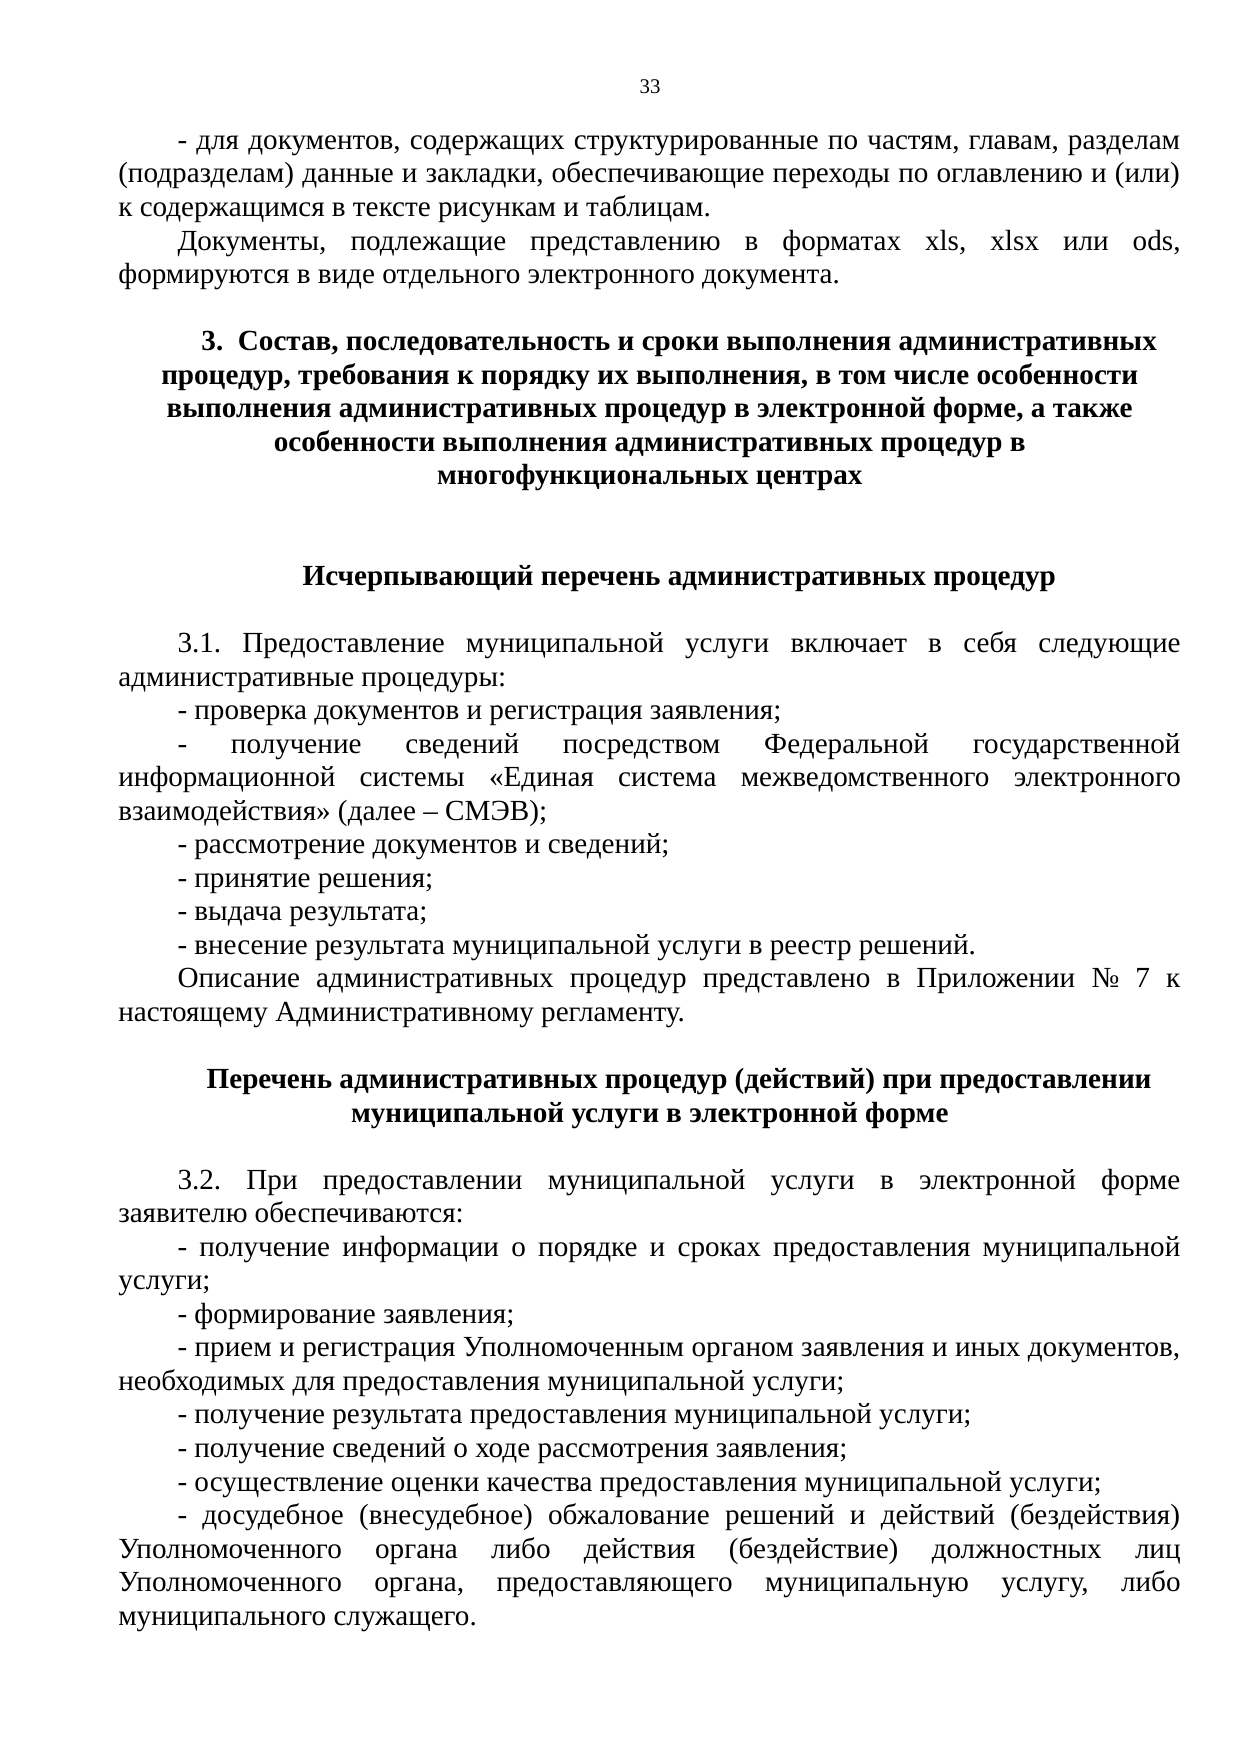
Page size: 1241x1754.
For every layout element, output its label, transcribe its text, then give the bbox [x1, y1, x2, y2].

text Перечень административных процедур (действий) при предоставлении муниципальной услуги в электронной форме [118, 1061, 1181, 1128]
text Исчерпывающий перечень административных процедур [118, 558, 1181, 592]
text - рассмотрение документов и сведений; [118, 826, 1181, 860]
text Описание административных процедур представлено в Приложении № 7 к настоящему Административному регламенту. [118, 961, 1181, 1028]
text 3.2. При предоставлении муниципальной услуги в электронной форме заявителю обеспечиваются: [118, 1162, 1181, 1229]
text - формирование заявления; [118, 1296, 1181, 1329]
text Документы, подлежащие представлению в форматах xls, xlsx или ods, формируются в виде отдельного электронного документа. [118, 223, 1181, 290]
text - осуществление оценки качества предоставления муниципальной услуги; [118, 1464, 1181, 1497]
text - получение сведений посредством Федеральной государственной информационной системы «Единая система межведомственного электронного взаимодействия» (далее – СМЭВ); [118, 726, 1181, 826]
text - внесение результата муниципальной услуги в реестр решений. [118, 927, 1181, 961]
text - получение информации о порядке и сроках предоставления муниципальной услуги; [118, 1229, 1181, 1296]
text - выдача результата; [118, 893, 1181, 927]
text 3.1. Предоставление муниципальной услуги включает в себя следующие административные процедуры: [118, 625, 1181, 692]
text - досудебное (внесудебное) обжалование решений и действий (бездействия) Уполномоченного органа либо действия (бездействие) должностных лиц Уполномоченного органа, предоставляющего муниципальную услугу, либо муниципального служащего. [118, 1497, 1181, 1631]
text - получение результата предоставления муниципальной услуги; [118, 1397, 1181, 1430]
text - для документов, содержащих структурированные по частям, главам, разделам (подразделам) данные и закладки, обеспечивающие переходы по оглавлению и (или) к содержащимся в тексте рисункам и таблицам. [118, 122, 1181, 223]
text 3. Состав, последовательность и сроки выполнения административных процедур, требования к порядку их выполнения, в том числе особенности выполнения административных процедур в электронной форме, а также особенности выполнения административных процедур в многофункциональных центрах [118, 323, 1181, 491]
text - прием и регистрация Уполномоченным органом заявления и иных документов, необходимых для предоставления муниципальной услуги; [118, 1329, 1181, 1397]
text - принятие решения; [118, 860, 1181, 893]
text - проверка документов и регистрация заявления; [118, 692, 1181, 726]
text - получение сведений о ходе рассмотрения заявления; [118, 1430, 1181, 1464]
